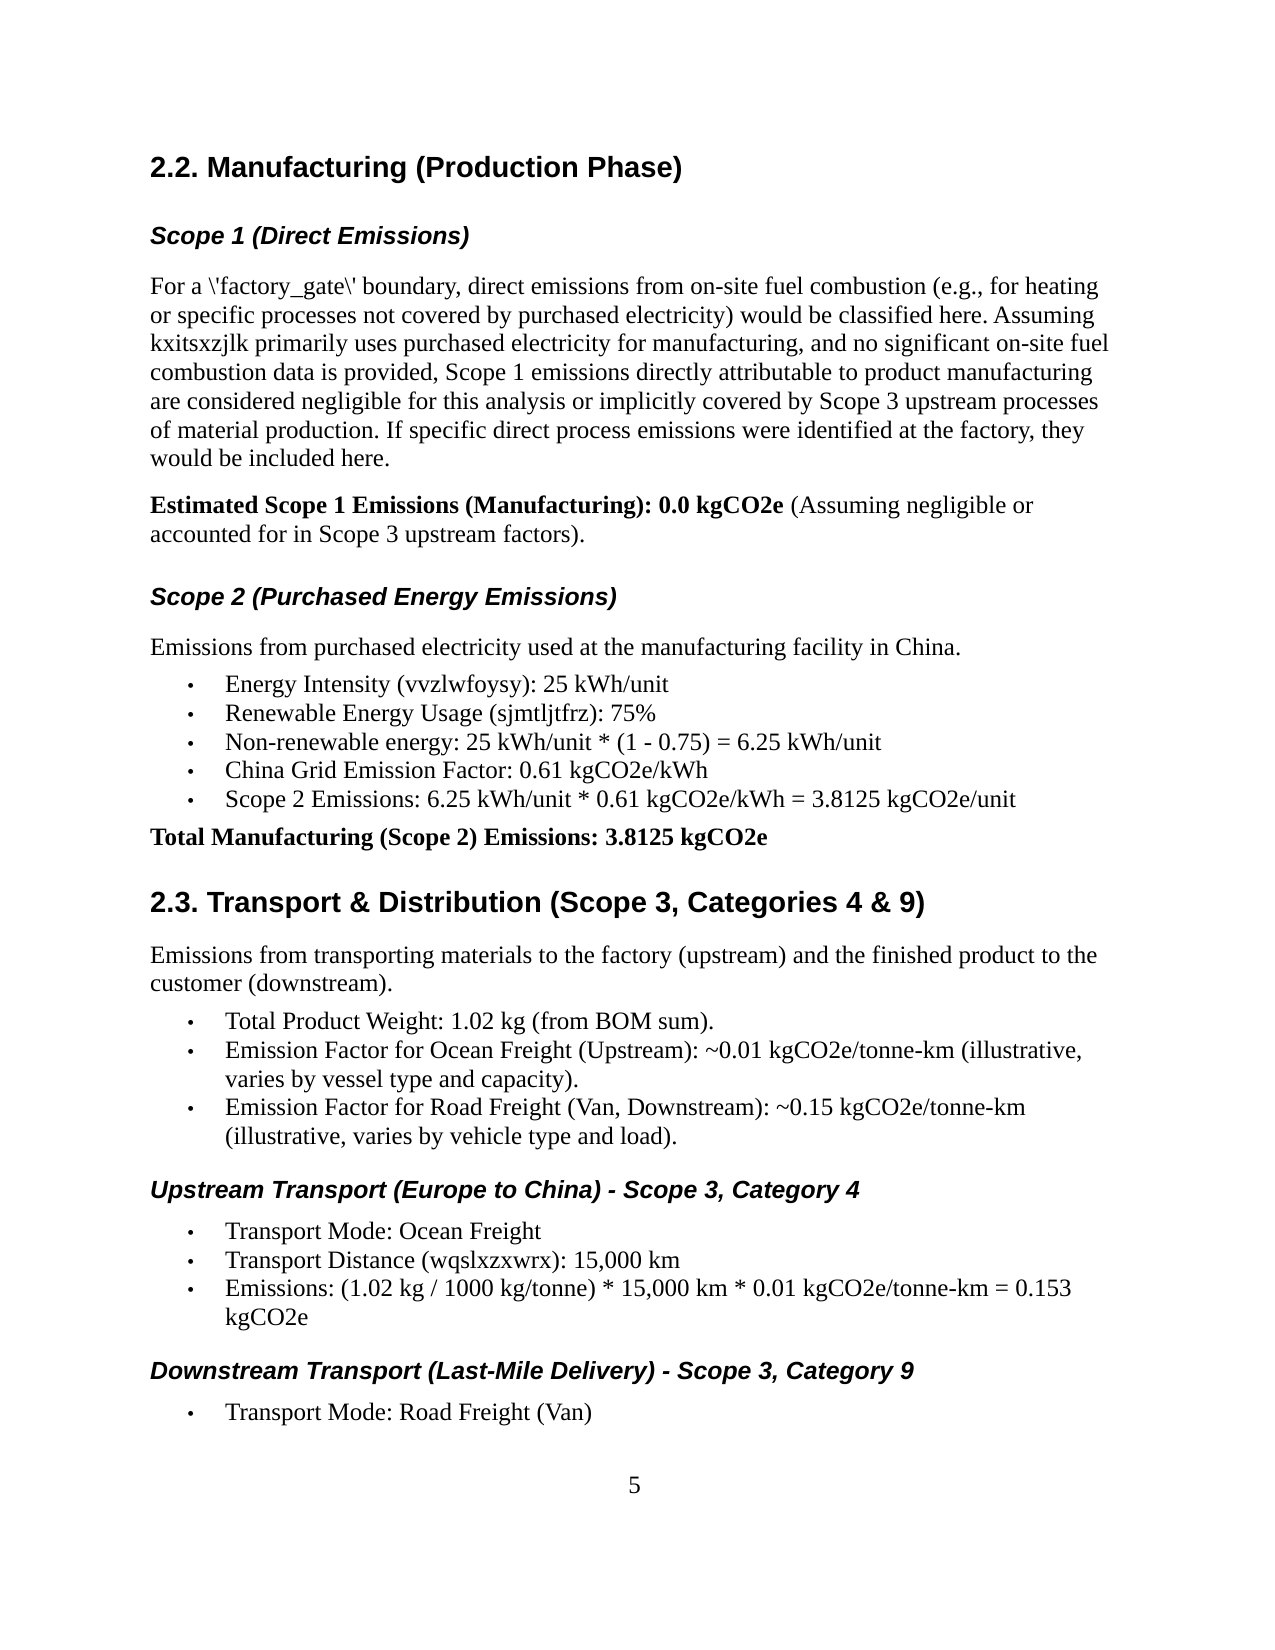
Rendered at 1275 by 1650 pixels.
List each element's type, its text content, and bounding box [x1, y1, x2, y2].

list Transport Mode: Ocean Freight [187, 1216, 1125, 1245]
subtitle Scope 2 (Purchased Energy Emissions) [150, 582, 1125, 610]
subtitle Scope 1 (Direct Emissions) [150, 221, 1125, 249]
list Non-renewable energy: 25 kWh/unit * (1 - 0.75) = 6.25 kWh/unit [187, 727, 1125, 756]
text Estimated Scope 1 Emissions (Manufacturing): 0.0 kgCO2e (Assuming negligible or accounted for in Scope 3 upstream factors). [150, 490, 1125, 548]
text Emissions from transporting materials to the factory (upstream) and the finished product to the customer (downstream). [150, 940, 1125, 997]
text Emissions from purchased electricity used at the manufacturing facility in China. [150, 632, 1125, 660]
subtitle 2.2. Manufacturing (Production Phase) [150, 150, 1125, 183]
subtitle Upstream Transport (Europe to China) - Scope 3, Category 4 [150, 1175, 1125, 1203]
list Renewable Energy Usage (sjmtljtfrz): 75% [187, 698, 1125, 727]
list Scope 2 Emissions: 6.25 kWh/unit * 0.61 kgCO2e/kWh = 3.8125 kgCO2e/unit [187, 784, 1125, 813]
list Emission Factor for Road Freight (Van, Downstream): ~0.15 kgCO2e/tonne-km (illustrative, varies by vehicle type and load). [187, 1092, 1125, 1150]
list Total Product Weight: 1.02 kg (from BOM sum). [187, 1006, 1125, 1035]
list Transport Mode: Road Freight (Van) [187, 1397, 1125, 1426]
text For a \'factory_gate\' boundary, direct emissions from on-site fuel combustion (e.g., for heating or specific processes not covered by purchased electricity) would be classified here. Assuming kxitsxzjlk primarily uses purchased electricity for manufacturing, and no significant on-site fuel combustion data is provided, Scope 1 emissions directly attributable to product manufacturing are considered negligible for this analysis or implicitly covered by Scope 3 upstream processes of material production. If specific direct process emissions were identified at the factory, they would be included here. [150, 271, 1125, 472]
subtitle 2.3. Transport & Distribution (Scope 3, Categories 4 & 9) [150, 885, 1125, 918]
list Emissions: (1.02 kg / 1000 kg/tonne) * 15,000 km * 0.01 kgCO2e/tonne-km = 0.153 kgCO2e [187, 1273, 1125, 1331]
list Transport Distance (wqslxzxwrx): 15,000 km [187, 1245, 1125, 1273]
subtitle Downstream Transport (Last-Mile Delivery) - Scope 3, Category 9 [150, 1356, 1125, 1384]
list China Grid Emission Factor: 0.61 kgCO2e/kWh [187, 756, 1125, 784]
list Energy Intensity (vvzlwfoysy): 25 kWh/unit [187, 669, 1125, 698]
list Emission Factor for Ocean Freight (Upstream): ~0.01 kgCO2e/tonne-km (illustrative, varies by vessel type and capacity). [187, 1035, 1125, 1092]
text Total Manufacturing (Scope 2) Emissions: 3.8125 kgCO2e [150, 822, 1125, 851]
